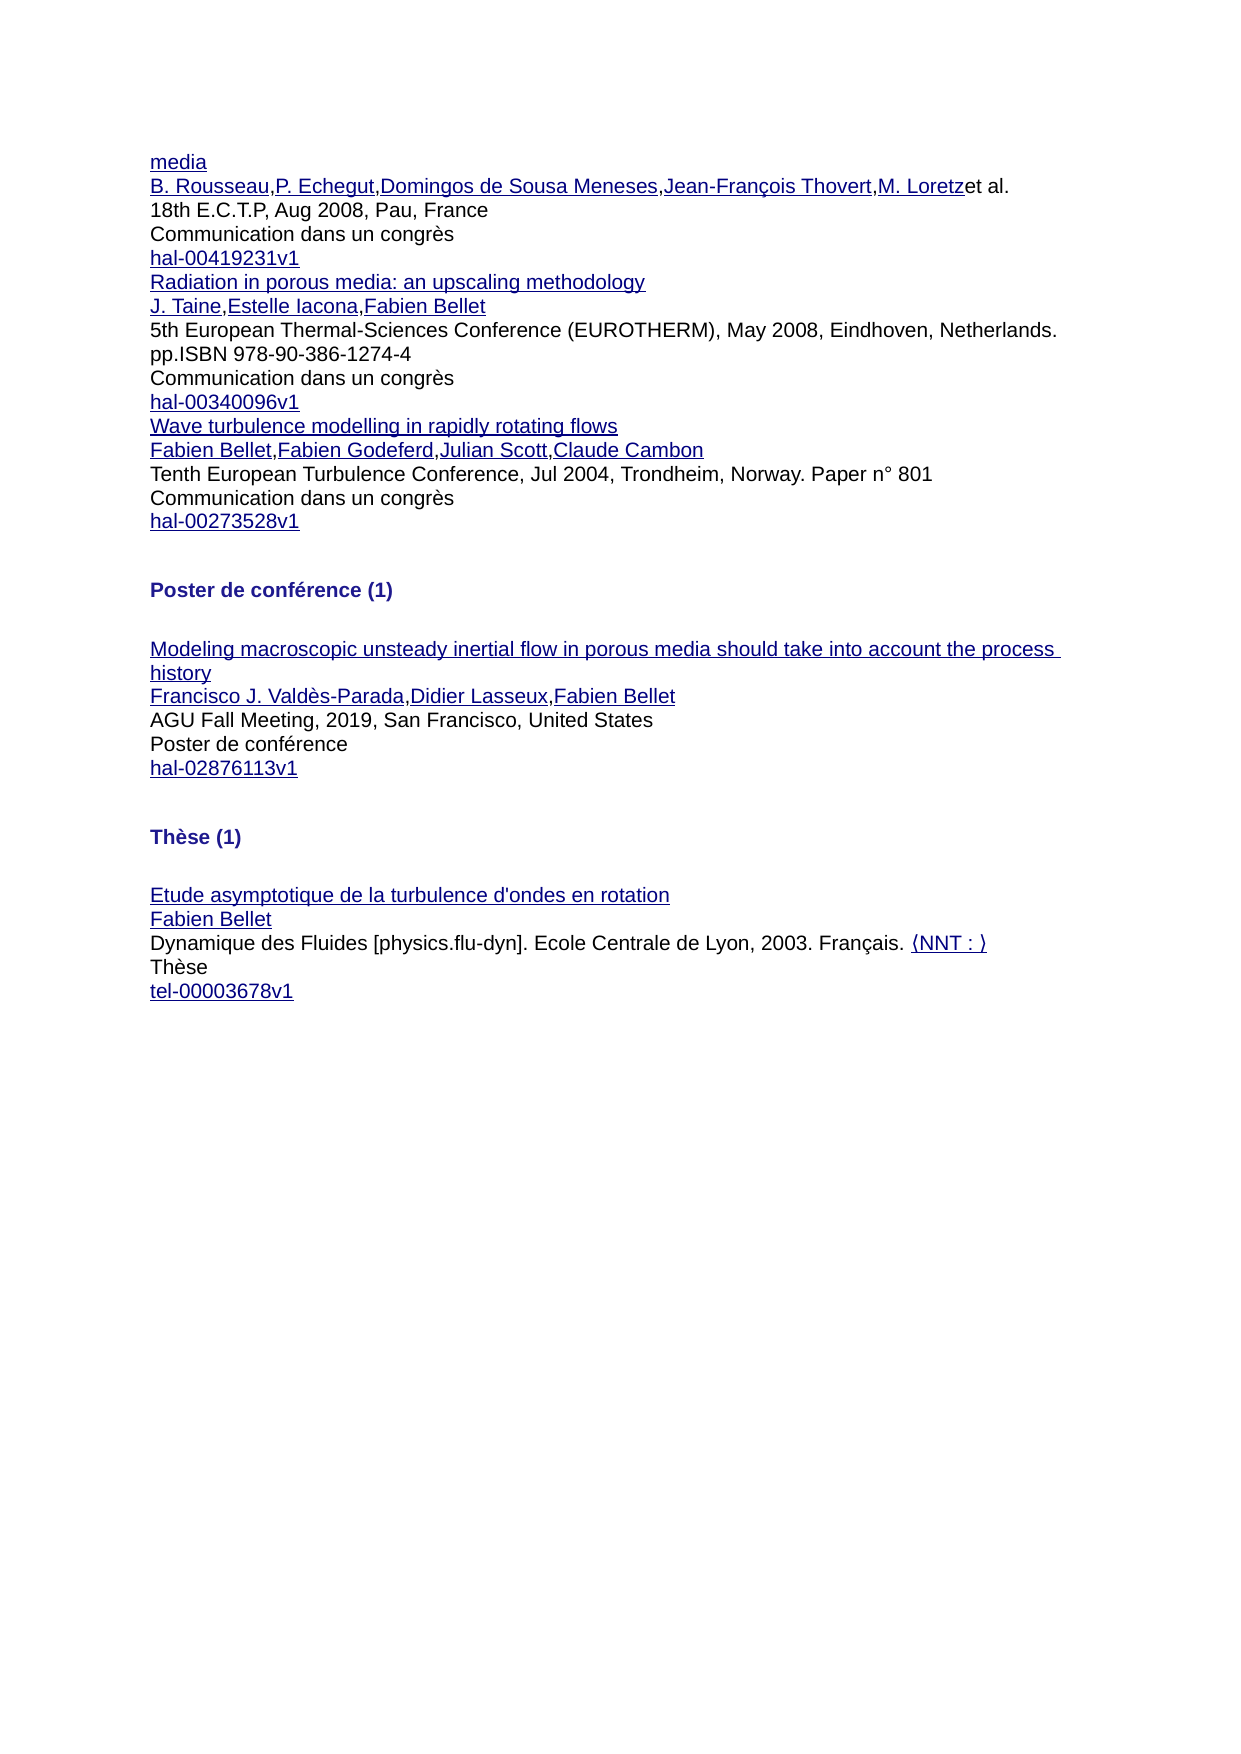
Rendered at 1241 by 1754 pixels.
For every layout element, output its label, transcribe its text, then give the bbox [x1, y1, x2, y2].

table_cell Radiation in porous media: an upscaling methodology J. Taine,Estelle Iacona,Fabien Bellet 5th European Thermal-Sciences Conference (EUROTHERM), May 2008, Eindhoven, Netherlands. pp.ISBN 978-90-386-1274-4 Communication dans un congrès hal-00340096v1 [150, 270, 1090, 413]
subtitle Thèse (1) [150, 825, 1090, 849]
subtitle Poster de conférence (1) [150, 578, 1090, 602]
table_header Modeling macroscopic unsteady inertial flow in porous media should take into account the process history Francisco J. Valdès-Parada,Didier Lasseux,Fabien Bellet AGU Fall Meeting, 2019, San Francisco, United States Poster de conférence hal-02876113v1 [150, 636, 1090, 780]
table_header Etude asymptotique de la turbulence d'ondes en rotation Fabien Bellet Dynamique des Fluides [physics.flu-dyn]. Ecole Centrale de Lyon, 2003. Français. ⟨NNT : ⟩ Thèse tel-00003678v1 [150, 883, 1090, 1003]
table_cell Wave turbulence modelling in rapidly rotating flows Fabien Bellet,Fabien Godeferd,Julian Scott,Claude Cambon Tenth European Turbulence Conference, Jul 2004, Trondheim, Norway. Paper n° 801 Communication dans un congrès hal-00273528v1 [150, 414, 1090, 533]
table_cell X-Ray µ-Tomography: a powerful tool for the modeling of the thermal radiative properties of porous media B. Rousseau,P. Echegut,Domingos de Sousa Meneses,Jean-François Thovert,M. Loretzet al. 18th E.C.T.P, Aug 2008, Pau, France Communication dans un congrès hal-00419231v1 [150, 150, 1090, 270]
